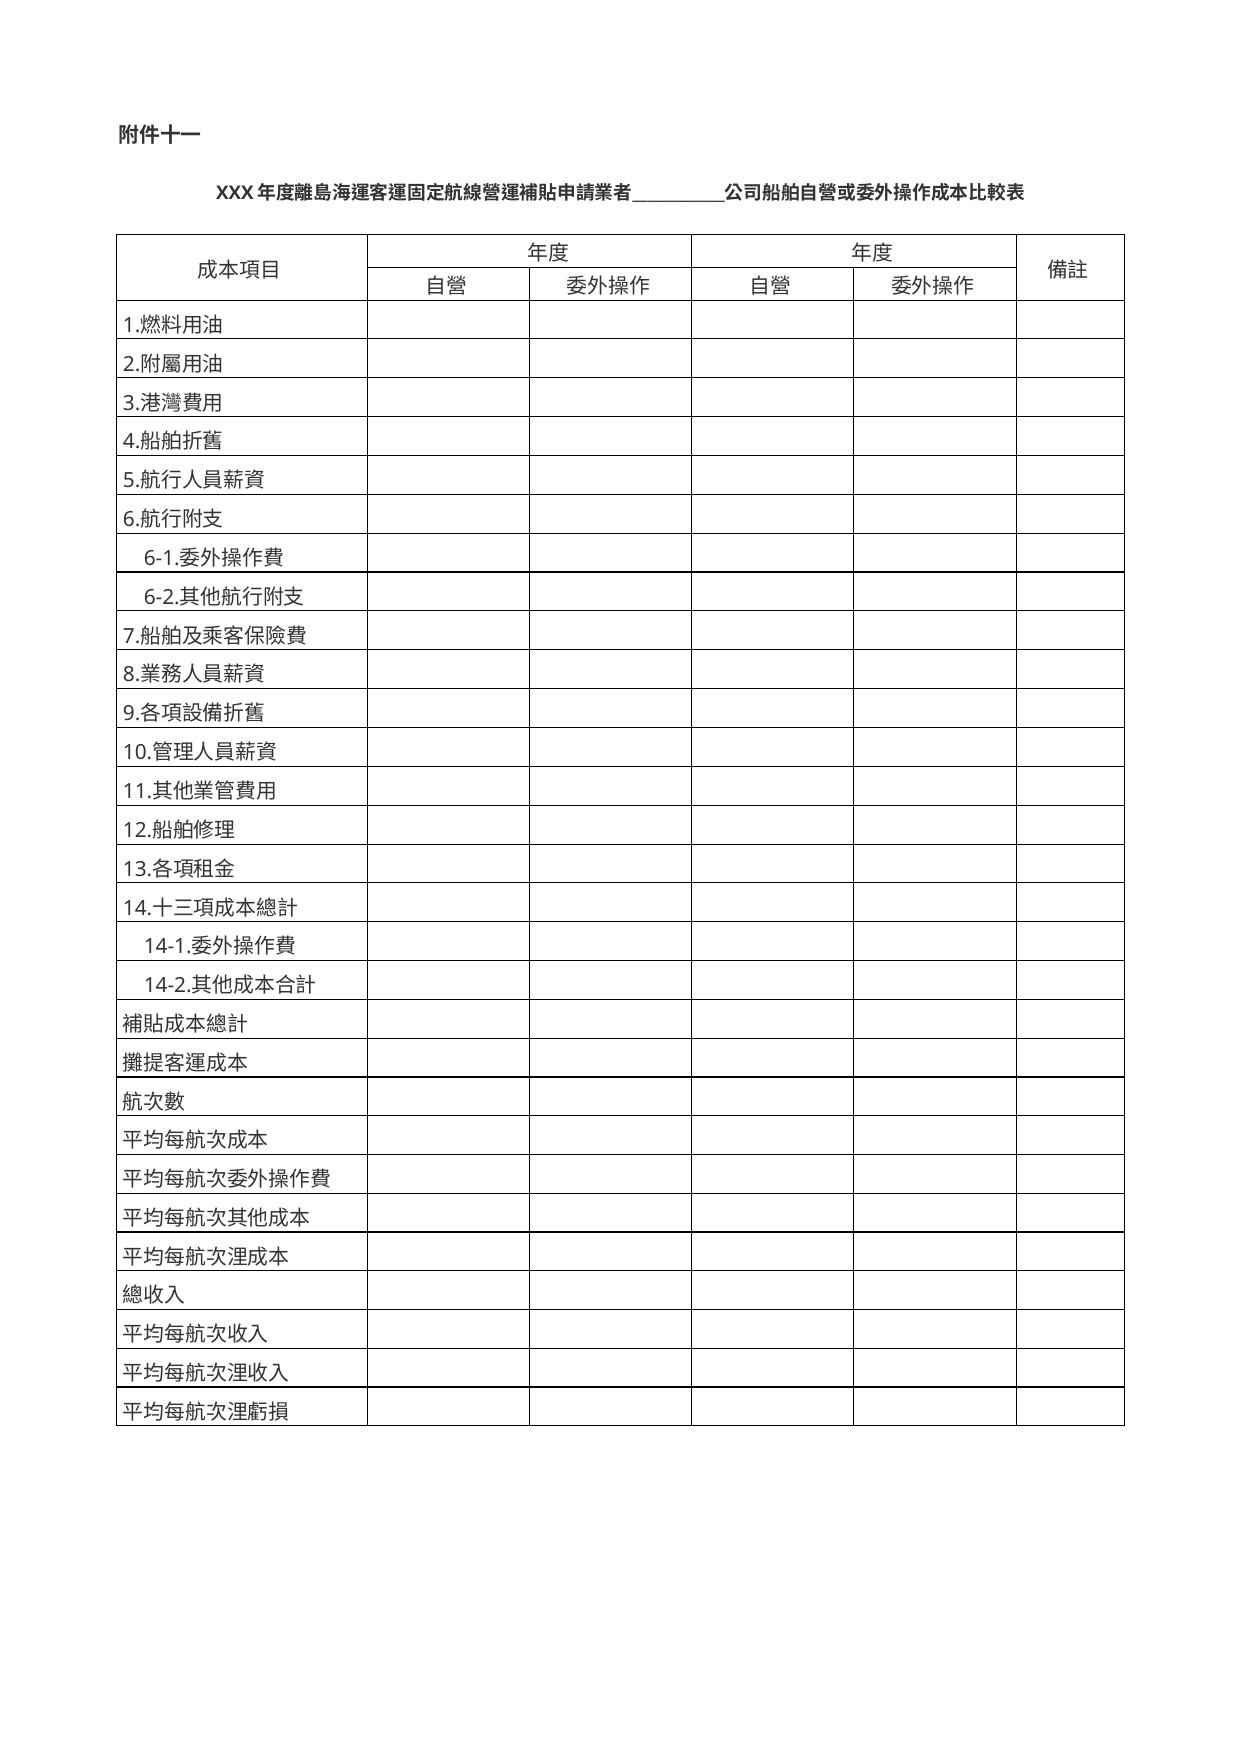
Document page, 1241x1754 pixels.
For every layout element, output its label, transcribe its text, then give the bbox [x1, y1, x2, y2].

table_cell 攤提客運成本 [117, 1039, 367, 1076]
table_cell [854, 689, 1016, 727]
table_cell [854, 417, 1016, 455]
table_cell [530, 1078, 691, 1115]
table_cell [692, 1271, 853, 1309]
table_cell [1017, 689, 1124, 727]
table_cell [692, 573, 853, 610]
table_cell [1017, 1388, 1124, 1425]
table_cell [530, 534, 691, 571]
table_cell [530, 378, 691, 416]
table_cell [854, 650, 1016, 688]
table_cell [692, 1116, 853, 1154]
table_cell [854, 961, 1016, 999]
table_cell [368, 611, 529, 649]
table_cell [854, 1271, 1016, 1309]
table_cell [530, 1310, 691, 1348]
table_cell [368, 339, 529, 377]
table_cell [368, 1310, 529, 1348]
table_cell [368, 456, 529, 494]
table_cell 委外操作 [530, 268, 691, 299]
table_cell [692, 1000, 853, 1038]
table_cell 1.燃料用油 [117, 301, 367, 338]
table_cell [854, 1116, 1016, 1154]
table_cell [692, 1194, 853, 1231]
table_cell [530, 961, 691, 999]
table_cell [1017, 1155, 1124, 1193]
table_cell [854, 806, 1016, 843]
table_cell [530, 1194, 691, 1231]
table_cell [368, 1116, 529, 1154]
table_cell 10.管理人員薪資 [117, 728, 367, 766]
table_cell [1017, 1310, 1124, 1348]
table_cell [1017, 456, 1124, 494]
table_cell [1017, 1349, 1124, 1386]
table_cell [692, 961, 853, 999]
table_cell [854, 495, 1016, 533]
table_cell [692, 1310, 853, 1348]
table_cell [530, 1388, 691, 1425]
table_cell [530, 301, 691, 338]
table_cell [1017, 845, 1124, 882]
table_cell [530, 1116, 691, 1154]
table_cell 總收入 [117, 1271, 367, 1309]
table_cell [368, 1078, 529, 1115]
table_cell [692, 728, 853, 766]
table_header 年度 [368, 235, 691, 267]
table_cell [368, 301, 529, 338]
table_cell [854, 1233, 1016, 1270]
table_cell 補貼成本總計 [117, 1000, 367, 1038]
table_cell 7.船舶及乘客保險費 [117, 611, 367, 649]
table_cell [530, 922, 691, 960]
table_cell [530, 611, 691, 649]
table_cell 自營 [692, 268, 853, 299]
table_cell [368, 883, 529, 921]
table_header 成本項目 [117, 235, 367, 299]
table_cell 平均每航次委外操作費 [117, 1155, 367, 1193]
table_cell [854, 1000, 1016, 1038]
table_cell [530, 767, 691, 804]
text 附件十一 [118, 118, 1122, 148]
table_cell 平均每航次收入 [117, 1310, 367, 1348]
table_cell 6.航行附支 [117, 495, 367, 533]
table_cell [530, 1271, 691, 1309]
table_cell [692, 689, 853, 727]
table_cell [530, 650, 691, 688]
table_cell [368, 378, 529, 416]
table_cell 航次數 [117, 1078, 367, 1115]
table_cell [854, 573, 1016, 610]
text XXX年度離島海運客運固定航線營運補貼申請業者____________公司船舶自營或委外操作成本比較表 [118, 177, 1122, 205]
table_cell [1017, 1116, 1124, 1154]
table_cell [854, 1078, 1016, 1115]
table_cell [692, 417, 853, 455]
table_cell [368, 534, 529, 571]
table_cell 委外操作 [854, 268, 1016, 299]
table_cell [854, 378, 1016, 416]
table_cell [854, 922, 1016, 960]
table_cell [1017, 1078, 1124, 1115]
table_cell 平均每航次浬虧損 [117, 1388, 367, 1425]
table_cell [530, 1039, 691, 1076]
table_cell [854, 845, 1016, 882]
table_cell [368, 1000, 529, 1038]
table_cell [368, 573, 529, 610]
table_cell [368, 1155, 529, 1193]
table_cell [692, 1039, 853, 1076]
table_cell 14.十三項成本總計 [117, 883, 367, 921]
table_cell [854, 767, 1016, 804]
table_cell [368, 1194, 529, 1231]
table_cell [1017, 573, 1124, 610]
table_cell [692, 534, 853, 571]
table_cell [692, 1078, 853, 1115]
table_cell [1017, 1194, 1124, 1231]
table_cell [530, 1233, 691, 1270]
table_cell [692, 611, 853, 649]
table_cell [1017, 378, 1124, 416]
table_cell 6-2.其他航行附支 [117, 573, 367, 610]
table_header 備註 [1017, 235, 1124, 299]
table_cell [1017, 767, 1124, 804]
table_cell [692, 456, 853, 494]
table_cell [1017, 1233, 1124, 1270]
table_cell [530, 495, 691, 533]
table_cell 2.附屬用油 [117, 339, 367, 377]
table_cell [692, 767, 853, 804]
table_cell [368, 689, 529, 727]
table_cell [692, 845, 853, 882]
table_cell [1017, 534, 1124, 571]
table_cell [692, 378, 853, 416]
table_cell 13.各項租金 [117, 845, 367, 882]
table_cell [1017, 301, 1124, 338]
table_cell 14-2.其他成本合計 [117, 961, 367, 999]
table_cell [530, 728, 691, 766]
table_cell [368, 1271, 529, 1309]
table_cell [692, 883, 853, 921]
table_cell [692, 922, 853, 960]
table_cell 12.船舶修理 [117, 806, 367, 843]
table_cell [854, 1155, 1016, 1193]
table_cell [854, 1388, 1016, 1425]
table_cell 14-1.委外操作費 [117, 922, 367, 960]
table_cell [692, 1388, 853, 1425]
table_cell [692, 806, 853, 843]
table_cell [368, 922, 529, 960]
table_cell [368, 767, 529, 804]
table_cell [368, 728, 529, 766]
table_cell [368, 1388, 529, 1425]
table_cell [692, 495, 853, 533]
table_cell [854, 1349, 1016, 1386]
table_cell [692, 650, 853, 688]
table_cell 平均每航次浬成本 [117, 1233, 367, 1270]
table_cell [1017, 417, 1124, 455]
table_cell [530, 417, 691, 455]
table_cell [1017, 728, 1124, 766]
table_cell [1017, 611, 1124, 649]
table_cell [1017, 339, 1124, 377]
table_header 年度 [692, 235, 1016, 267]
table_cell [692, 1233, 853, 1270]
table_cell [530, 1349, 691, 1386]
table_cell 3.港灣費用 [117, 378, 367, 416]
table_cell 8.業務人員薪資 [117, 650, 367, 688]
table_cell 平均每航次浬收入 [117, 1349, 367, 1386]
table_cell 9.各項設備折舊 [117, 689, 367, 727]
table_cell [692, 339, 853, 377]
table_cell [1017, 883, 1124, 921]
table_cell [854, 728, 1016, 766]
table_cell [854, 339, 1016, 377]
table_cell [854, 1310, 1016, 1348]
table_cell [854, 1039, 1016, 1076]
table_cell 5.航行人員薪資 [117, 456, 367, 494]
table_cell [530, 573, 691, 610]
table_cell [1017, 1039, 1124, 1076]
table_cell [368, 845, 529, 882]
table_cell 6-1.委外操作費 [117, 534, 367, 571]
table_cell [692, 1349, 853, 1386]
table_cell [530, 845, 691, 882]
table_cell [1017, 961, 1124, 999]
table_cell [854, 301, 1016, 338]
table_cell [1017, 1271, 1124, 1309]
table_cell [530, 1000, 691, 1038]
table_cell 平均每航次其他成本 [117, 1194, 367, 1231]
table_cell [1017, 922, 1124, 960]
table_cell [854, 456, 1016, 494]
table_cell [854, 611, 1016, 649]
table_cell [530, 456, 691, 494]
table_cell 4.船舶折舊 [117, 417, 367, 455]
table_cell [692, 301, 853, 338]
table_cell [368, 1233, 529, 1270]
table_cell [1017, 650, 1124, 688]
table_cell [530, 689, 691, 727]
table_cell [368, 1039, 529, 1076]
table_cell [368, 417, 529, 455]
table_cell [530, 806, 691, 843]
table_cell 平均每航次成本 [117, 1116, 367, 1154]
table_cell [692, 1155, 853, 1193]
table_cell [368, 961, 529, 999]
table_cell [368, 806, 529, 843]
table_cell [1017, 495, 1124, 533]
table_cell [530, 1155, 691, 1193]
table_cell [854, 1194, 1016, 1231]
table_cell 11.其他業管費用 [117, 767, 367, 804]
table_cell [368, 1349, 529, 1386]
table_cell [1017, 1000, 1124, 1038]
table_cell [530, 339, 691, 377]
table_cell [854, 883, 1016, 921]
table_cell [854, 534, 1016, 571]
table_cell [530, 883, 691, 921]
table_cell [1017, 806, 1124, 843]
table_cell [368, 495, 529, 533]
table_cell 自營 [368, 268, 529, 299]
table_cell [368, 650, 529, 688]
